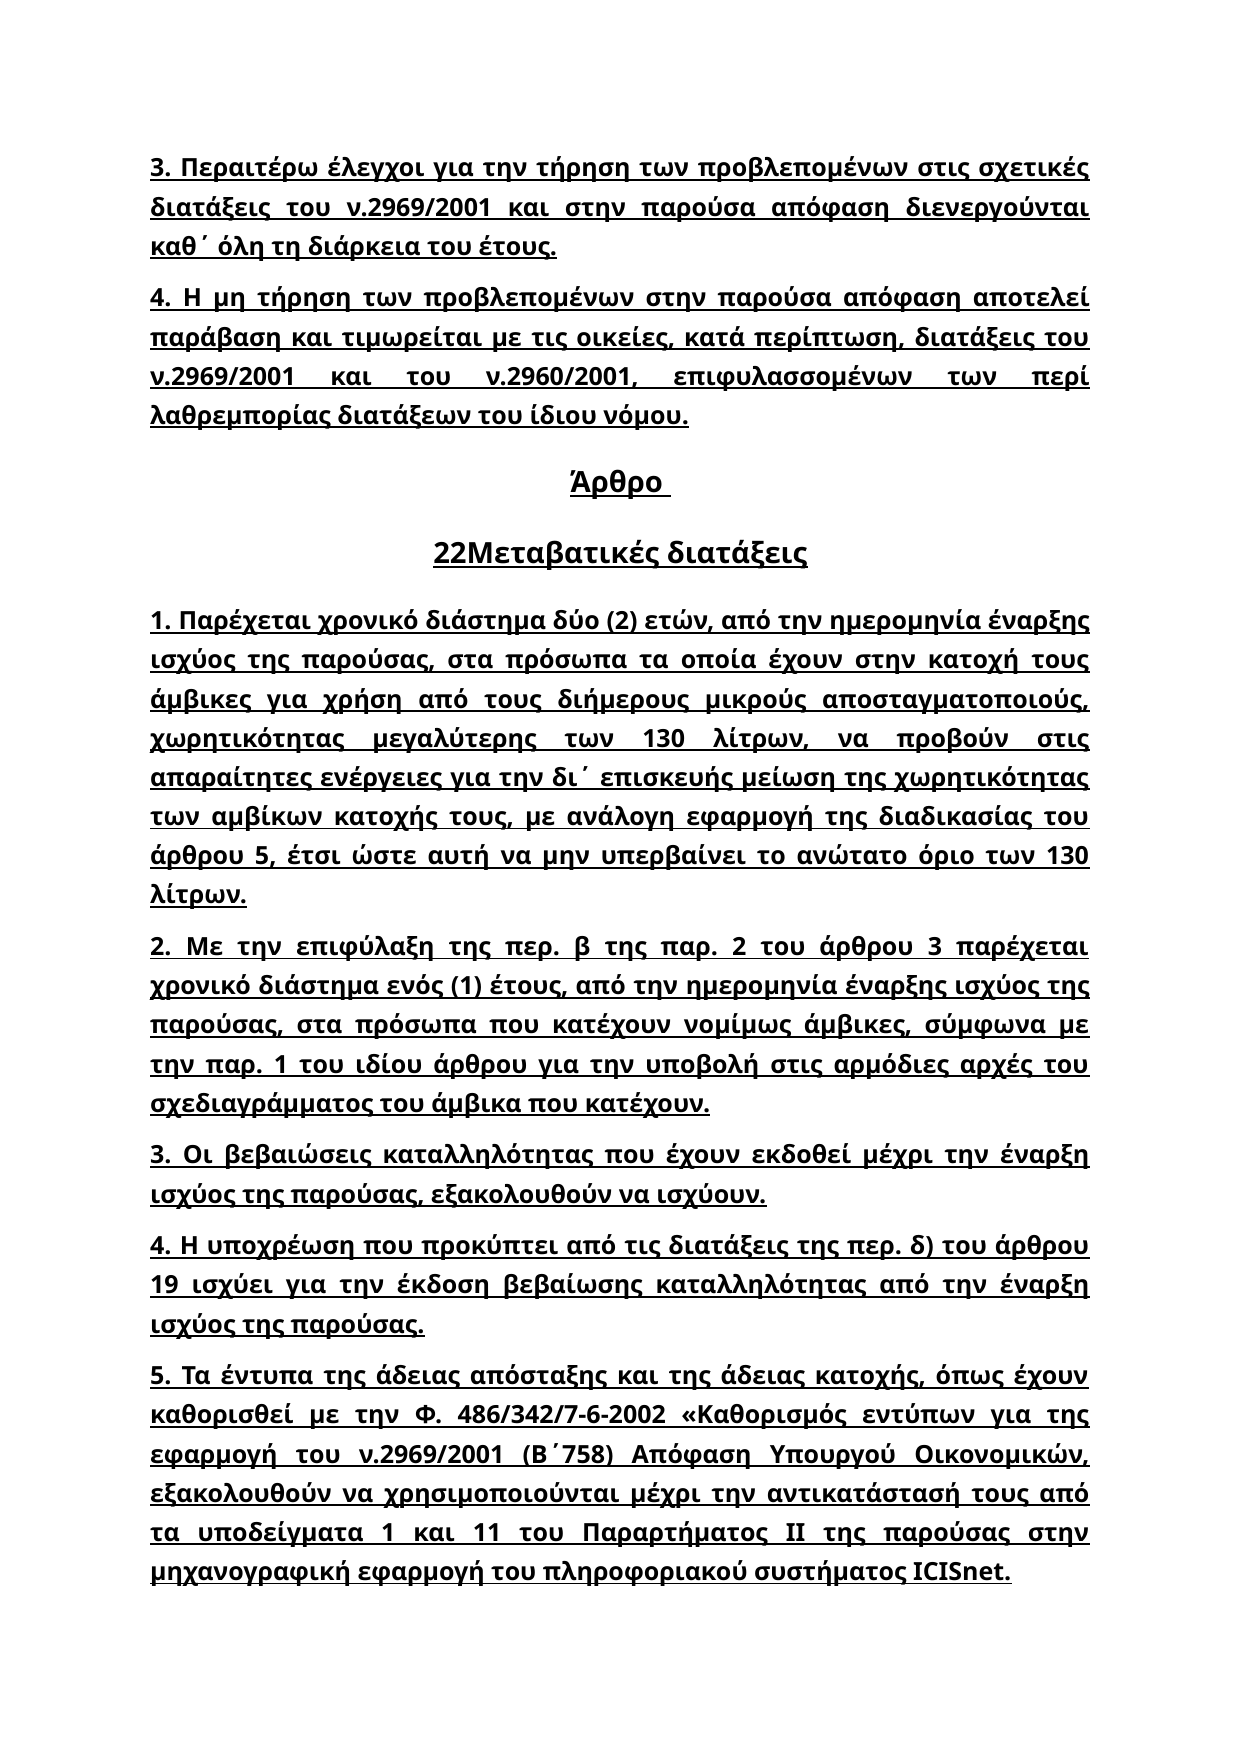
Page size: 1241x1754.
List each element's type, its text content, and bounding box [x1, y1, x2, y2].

text σχεδιαγράμματος του άμβικα που κατέχουν. [150, 1077, 1090, 1119]
text ισχύος της παρούσας. [150, 1298, 1090, 1340]
text άμβικες για χρήση από τους διήμερους μικρούς αποσταγματοποιούς, [150, 673, 1090, 710]
text 4. Η υποχρέωση που προκύπτει από τις διατάξεις της περ. δ) του άρθρου [150, 1228, 1090, 1257]
text παράβαση και τιμωρείται με τις οικείες, κατά περίπτωση, διατάξεις του [150, 311, 1090, 348]
text παρούσας, στα πρόσωπα που κατέχουν νομίμως άμβικες, σύμφωνα με [150, 999, 1090, 1036]
text απαραίτητες ενέργειες για την δι΄ επισκευής μείωση της χωρητικότητας [150, 751, 1090, 788]
text 1. Παρέχεται χρονικό διάστημα δύο (2) ετών, από την ημερομηνία έναρξης [150, 603, 1090, 632]
text άρθρου 5, έτσι ώστε αυτή να μην υπερβαίνει το ανώτατο όριο των 130 [150, 829, 1090, 867]
text των αμβίκων κατοχής τους, με ανάλογη εφαρμογή της διαδικασίας του [150, 790, 1090, 828]
text την παρ. 1 του ιδίου άρθρου για την υποβολή στις αρμόδιες αρχές του [150, 1038, 1090, 1075]
subtitle 22Μεταβατικές διατάξεις [150, 532, 1090, 572]
text 3. Περαιτέρω έλεγχοι για την τήρηση των προβλεπομένων στις σχετικές [150, 150, 1090, 179]
text ν.2969/2001 και του ν.2960/2001, επιφυλασσομένων των περί [150, 350, 1090, 387]
text 3. Οι βεβαιώσεις καταλληλότητας που έχουν εκδοθεί μέχρι την έναρξη [150, 1137, 1090, 1166]
text τα υποδείγματα 1 και 11 του Παραρτήματος ΙΙ της παρούσας στην [150, 1506, 1090, 1543]
text 5. Τα έντυπα της άδειας απόσταξης και της άδειας κατοχής, όπως έχουν καθορισθεί με την Φ. 486/342/7-6-2002 «Καθορισμός εντύπων για της [150, 1358, 1090, 1426]
text χωρητικότητας μεγαλύτερης των 130 λίτρων, να προβούν στις [150, 712, 1090, 749]
text ισχύος της παρούσας, στα πρόσωπα τα οποία έχουν στην κατοχή τους [150, 634, 1090, 671]
text καθ΄ όλη τη διάρκεια του έτους. [150, 220, 1090, 262]
text εξακολουθούν να χρησιμοποιούνται μέχρι την αντικατάστασή τους από [150, 1467, 1090, 1504]
text 4. Η μη τήρηση των προβλεπομένων στην παρούσα απόφαση αποτελεί [150, 280, 1090, 309]
subtitle Άρθρο [150, 462, 1090, 501]
text λαθρεμπορίας διατάξεων του ίδιου νόμου. [150, 389, 1090, 432]
text μηχανογραφική εφαρμογή του πληροφοριακού συστήματος ICISnet. [150, 1545, 1090, 1588]
text διατάξεις του ν.2969/2001 και στην παρούσα απόφαση διενεργούνται [150, 181, 1090, 218]
text 19 ισχύει για την έκδοση βεβαίωσης καταλληλότητας από την έναρξη [150, 1259, 1090, 1296]
text ισχύος της παρούσας, εξακολουθούν να ισχύουν. [150, 1168, 1090, 1210]
text εφαρμογή του ν.2969/2001 (Β΄758) Απόφαση Υπουργού Οικονομικών, [150, 1428, 1090, 1465]
text λίτρων. [150, 869, 1090, 911]
text 2. Με την επιφύλαξη της περ. β της παρ. 2 του άρθρου 3 παρέχεται χρονικό διάστημα ενός (1) έτους, από την ημερομηνία έναρξης ισχύος της [150, 929, 1090, 997]
